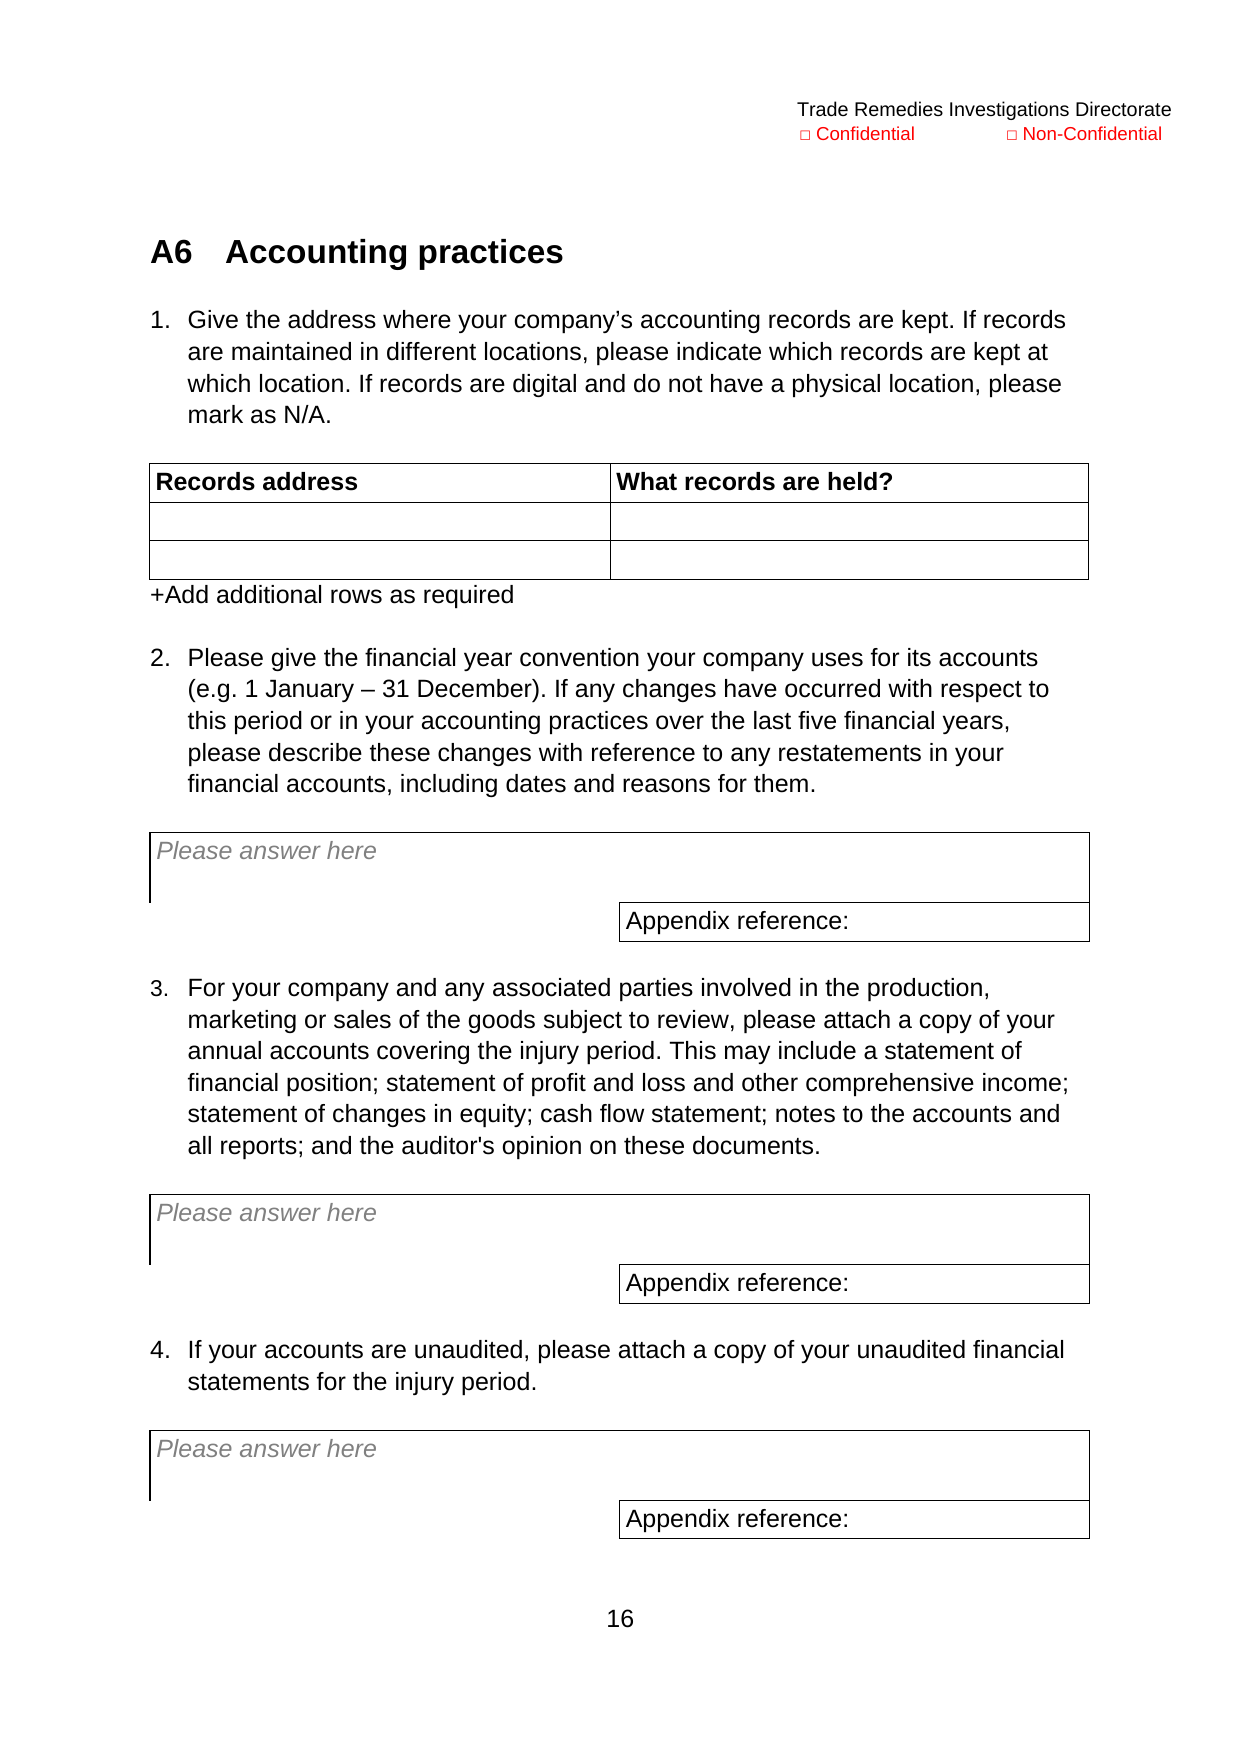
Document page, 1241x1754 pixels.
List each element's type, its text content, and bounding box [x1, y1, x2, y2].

list If your accounts are unaudited, please attach a copy of your unaudited financial statements for the injury period. [150, 1335, 1090, 1396]
table_header Records address [150, 464, 610, 502]
table_cell [611, 503, 1088, 540]
table_header Please answer here [151, 1195, 1089, 1264]
table_cell [150, 1265, 619, 1303]
subtitle A6 Accounting practices [150, 232, 1090, 270]
list For your company and any associated parties involved in the production, marketing or sales of the goods subject to review, please attach a copy of your annual accounts covering the injury period. This may include a statement of financial position; statement of profit and loss and other comprehensive income; statement of changes in equity; cash flow statement; notes to the accounts and all reports; and the auditor's opinion on these documents. [150, 973, 1090, 1160]
list Give the address where your company’s accounting records are kept. If records are maintained in different locations, please indicate which records are kept at which location. If records are digital and do not have a physical location, please mark as N/A. [150, 306, 1090, 429]
table_header Please answer here [151, 1431, 1089, 1500]
table_header Please answer here [151, 833, 1089, 902]
table_cell [611, 541, 1088, 579]
table_cell Appendix reference: [620, 1501, 1089, 1538]
table_cell [150, 903, 619, 941]
list Please give the financial year convention your company uses for its accounts (e.g. 1 January – 31 December). If any changes have occurred with respect to this period or in your accounting practices over the last five financial years, please describe these changes with reference to any restatements in your financial accounts, including dates and reasons for them. [150, 643, 1090, 798]
table_cell [150, 1501, 619, 1538]
table_cell [150, 503, 610, 540]
table_header What records are held? [611, 464, 1088, 502]
text +Add additional rows as required [150, 580, 1090, 608]
table_cell Appendix reference: [620, 1265, 1089, 1303]
table_cell [150, 541, 610, 579]
table_cell Appendix reference: [620, 903, 1089, 941]
